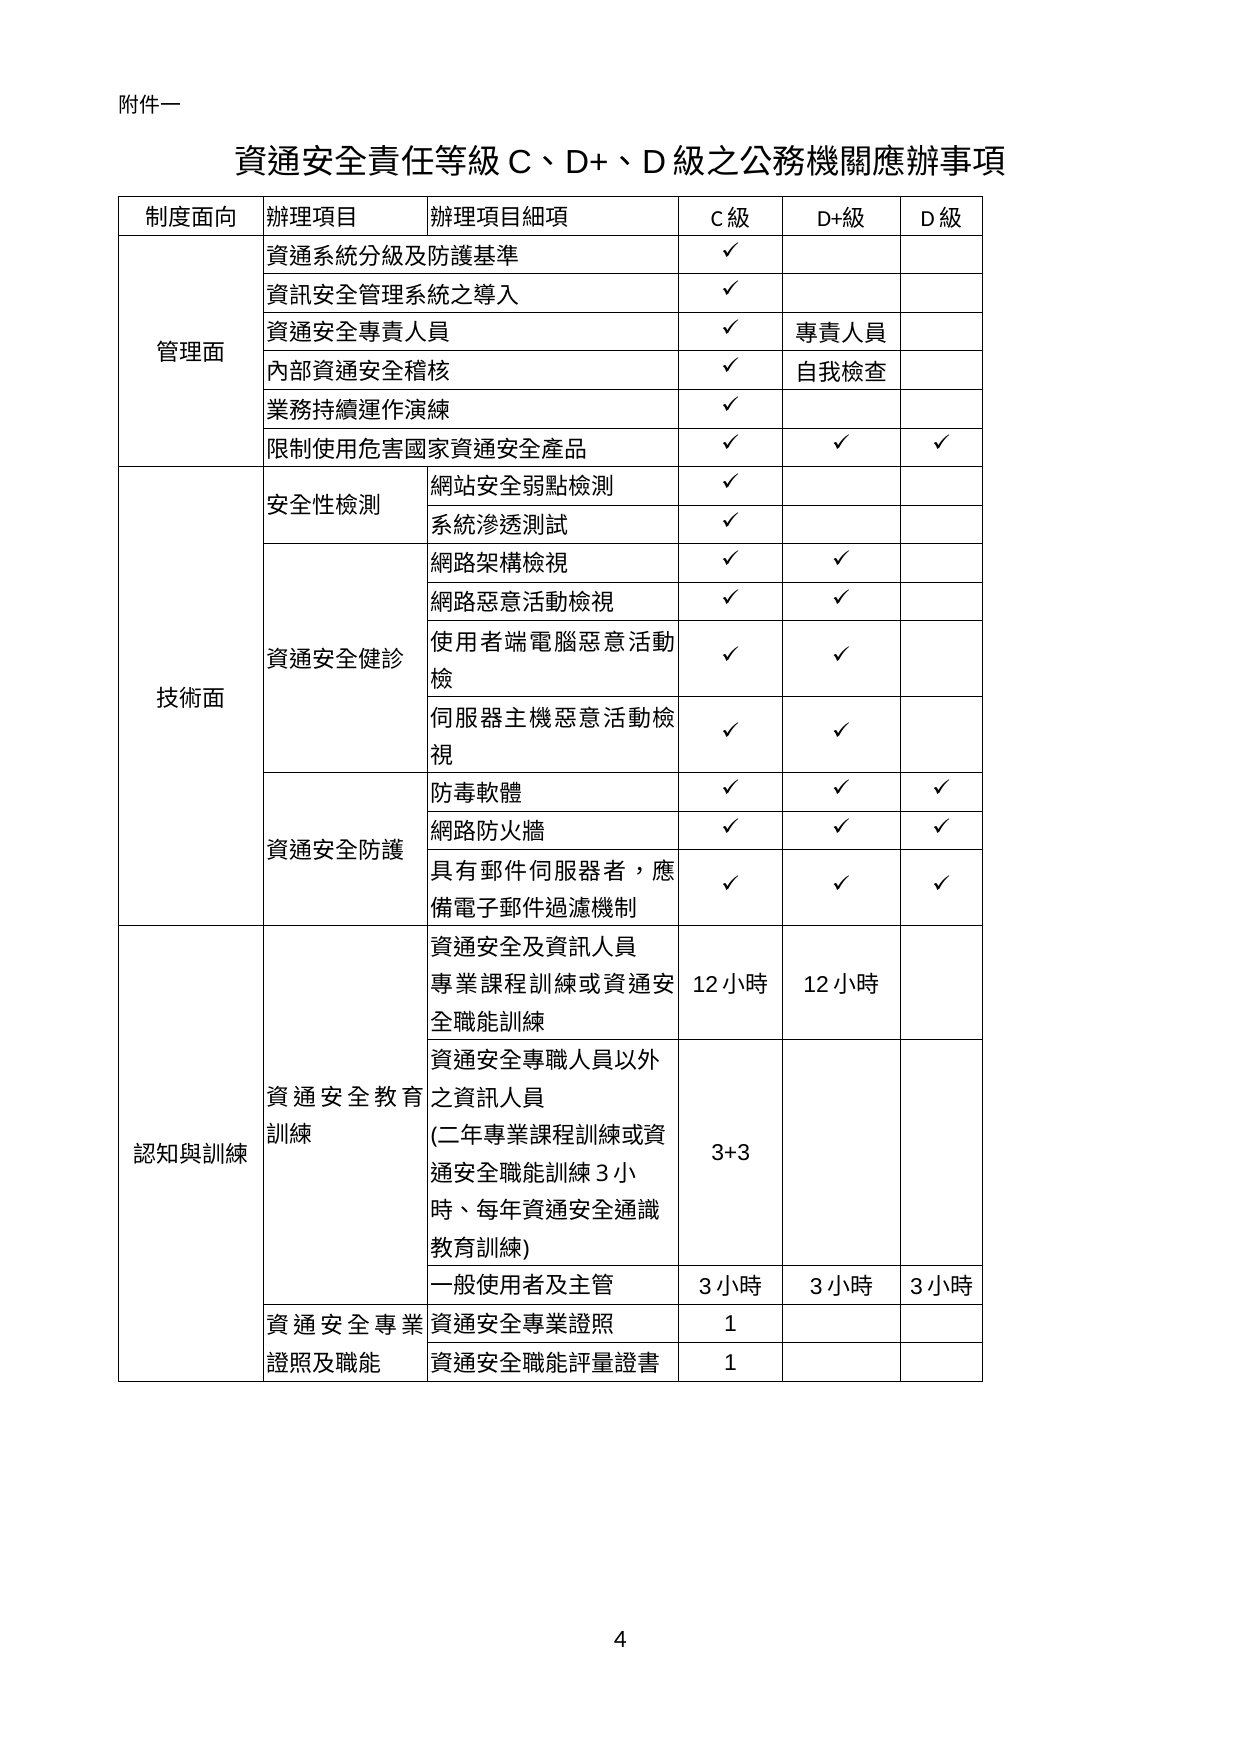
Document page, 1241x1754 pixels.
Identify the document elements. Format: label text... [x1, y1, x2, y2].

table_cell 技術面 [119, 467, 263, 925]
table_cell 資通安全健診 [264, 544, 427, 772]
table_header 辦理項目細項 [428, 197, 678, 235]
table_cell [901, 506, 982, 543]
table_cell [901, 1040, 982, 1265]
table_cell  [783, 621, 900, 696]
table_cell  [679, 351, 782, 389]
table_cell  [679, 390, 782, 427]
table_cell [901, 1305, 982, 1342]
table_cell 伺服器主機惡意活動檢視 [428, 697, 678, 772]
table_cell  [783, 812, 900, 849]
table_cell 3小時 [901, 1266, 982, 1303]
table_cell 系統滲透測試 [428, 506, 678, 543]
table_cell [901, 274, 982, 312]
table_cell  [901, 429, 982, 466]
table_cell 防毒軟體 [428, 773, 678, 811]
table_cell 資通安全及資訊人員 專業課程訓練或資通安全職能訓練 [428, 926, 678, 1039]
table_cell [901, 236, 982, 273]
table_cell 網路架構檢視 [428, 544, 678, 582]
table_cell  [783, 773, 900, 811]
table_cell  [679, 506, 782, 543]
table_cell  [783, 544, 900, 582]
table_cell 一般使用者及主管 [428, 1266, 678, 1303]
table_cell 網站安全弱點檢測 [428, 467, 678, 504]
table_cell  [679, 583, 782, 620]
table_cell [901, 697, 982, 772]
table_cell [783, 274, 900, 312]
table_cell [901, 544, 982, 582]
table_cell  [783, 697, 900, 772]
table_cell [901, 926, 982, 1039]
table_cell 1 [679, 1305, 782, 1342]
table_cell 3+3 [679, 1040, 782, 1265]
table_cell  [679, 429, 782, 466]
table_cell [901, 467, 982, 504]
table_cell [783, 1040, 900, 1265]
table_cell  [901, 773, 982, 811]
table_cell  [679, 313, 782, 350]
table_cell  [679, 812, 782, 849]
table_cell [783, 1343, 900, 1381]
table_header D+級 [783, 197, 900, 235]
table_cell [783, 506, 900, 543]
table_header C級 [679, 197, 782, 235]
table_cell  [679, 621, 782, 696]
table_cell [901, 313, 982, 350]
table_cell 內部資通安全稽核 [264, 351, 678, 389]
table_cell 安全性檢測 [264, 467, 427, 543]
table_cell 3小時 [679, 1266, 782, 1303]
table_cell 自我檢查 [783, 351, 900, 389]
table_cell 資通安全專職人員以外之資訊人員 (二年專業課程訓練或資通安全職能訓練3小時、每年資通安全通識教育訓練) [428, 1040, 678, 1265]
table_cell  [679, 467, 782, 504]
table_cell 業務持續運作演練 [264, 390, 678, 427]
table_cell [901, 390, 982, 427]
table_cell 1 [679, 1343, 782, 1381]
table_cell  [783, 583, 900, 620]
table_cell [901, 583, 982, 620]
text 資通安全責任等級C、D+、D級之公務機關應辦事項 [118, 121, 1122, 196]
table_cell  [901, 812, 982, 849]
table_cell 資通安全防護 [264, 773, 427, 925]
table_cell [901, 351, 982, 389]
table_cell  [679, 274, 782, 312]
table_cell [901, 1343, 982, 1381]
table_cell 資通安全專責人員 [264, 313, 678, 350]
table_cell [783, 1305, 900, 1342]
table_cell  [679, 773, 782, 811]
table_cell 3小時 [783, 1266, 900, 1303]
table_cell  [679, 544, 782, 582]
table_cell 12小時 [783, 926, 900, 1039]
table_cell 認知與訓練 [119, 926, 263, 1381]
table_cell 資通安全專業證照及職能 [264, 1305, 427, 1381]
table_cell 網路惡意活動檢視 [428, 583, 678, 620]
table_cell 資通系統分級及防護基準 [264, 236, 678, 273]
table_cell 資訊安全管理系統之導入 [264, 274, 678, 312]
table_cell 具有郵件伺服器者，應備電子郵件過濾機制 [428, 850, 678, 925]
table_cell 資通安全教育訓練 [264, 926, 427, 1303]
table_cell 網路防火牆 [428, 812, 678, 849]
table_cell 使用者端電腦惡意活動檢 [428, 621, 678, 696]
table_cell  [679, 850, 782, 925]
table_cell  [783, 850, 900, 925]
table_cell  [901, 850, 982, 925]
table_cell [901, 621, 982, 696]
table_cell 專責人員 [783, 313, 900, 350]
table_cell 資通安全專業證照 [428, 1305, 678, 1342]
table_cell 限制使用危害國家資通安全產品 [264, 429, 678, 466]
table_cell 資通安全職能評量證書 [428, 1343, 678, 1381]
table_cell  [679, 697, 782, 772]
table_cell 管理面 [119, 236, 263, 466]
table_header 制度面向 [119, 197, 263, 235]
table_header D級 [901, 197, 982, 235]
table_header 辦理項目 [264, 197, 427, 235]
table_cell [783, 390, 900, 427]
table_cell 12小時 [679, 926, 782, 1039]
table_cell [783, 467, 900, 504]
table_cell  [783, 429, 900, 466]
table_cell  [679, 236, 782, 273]
table_cell [783, 236, 900, 273]
